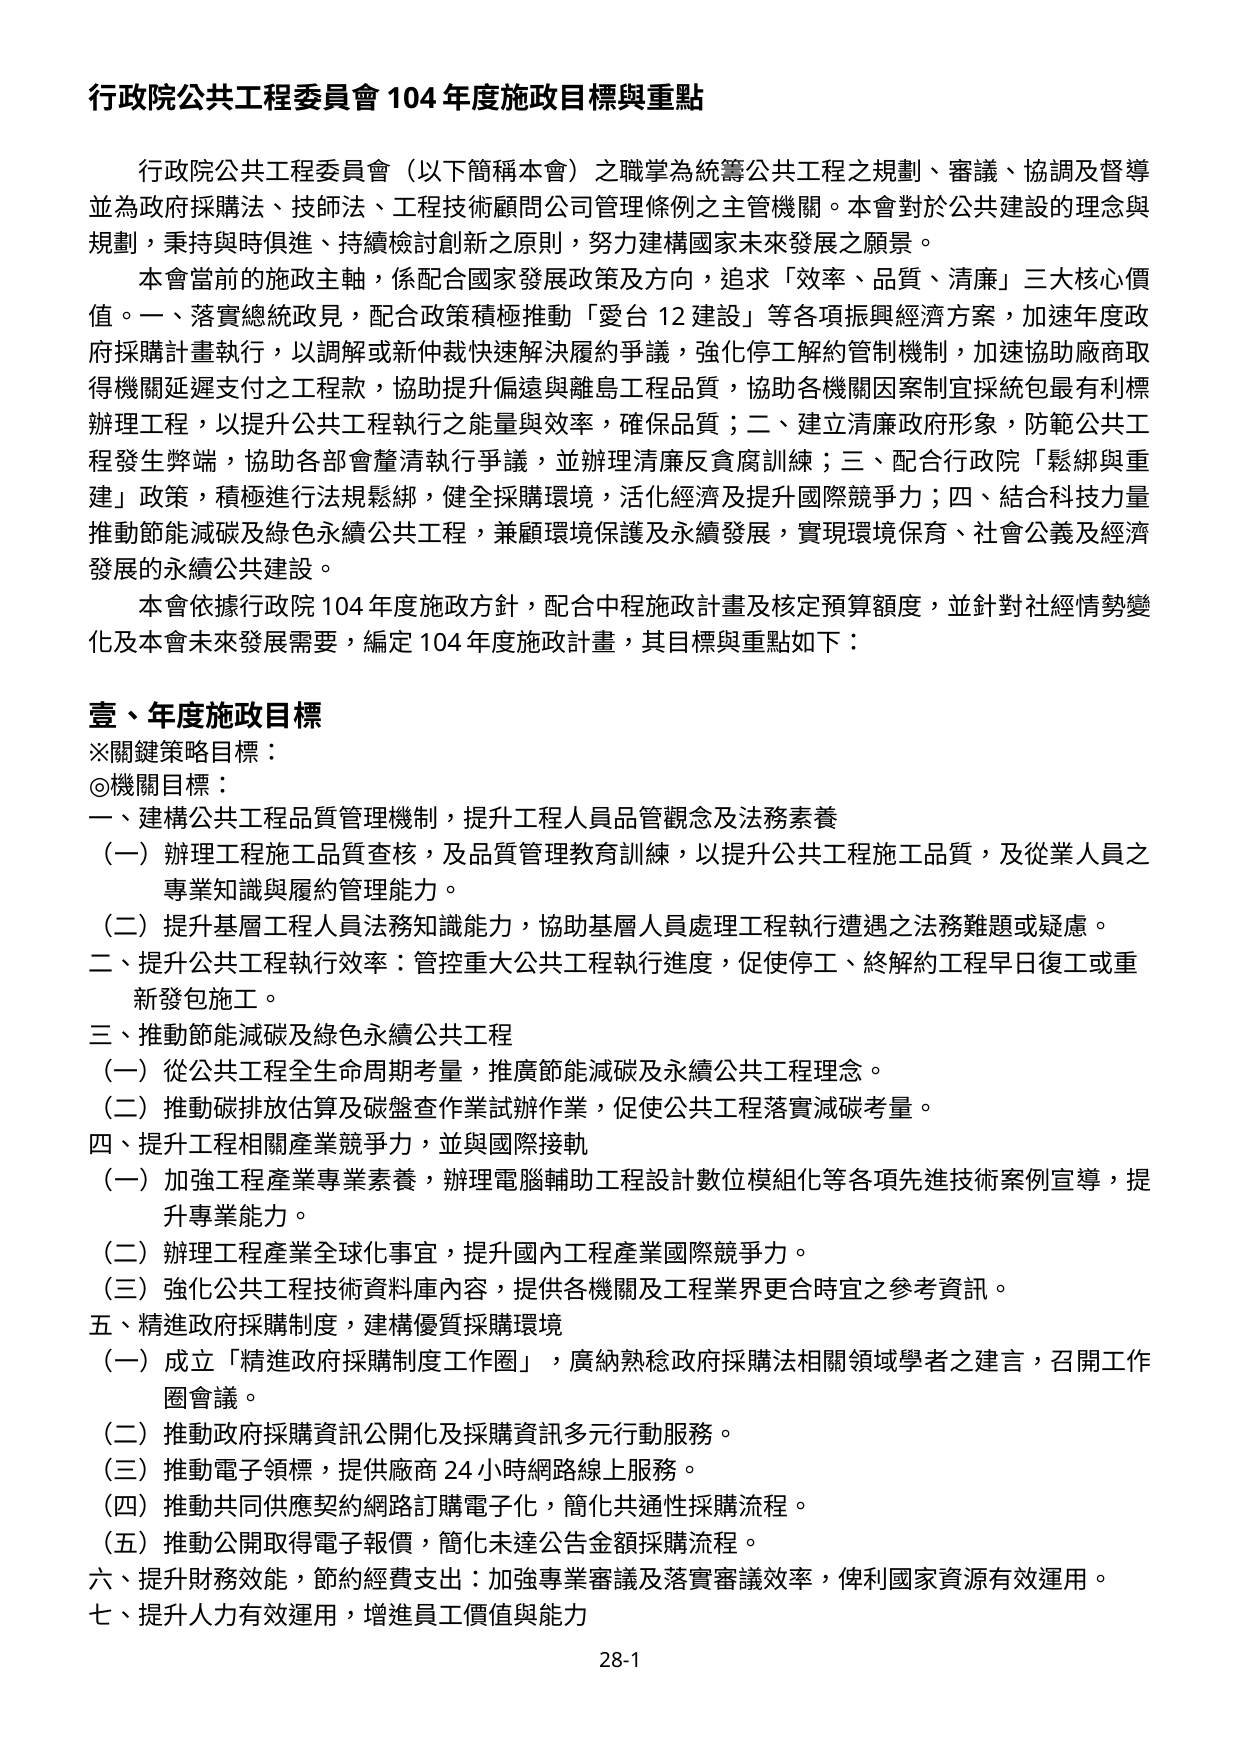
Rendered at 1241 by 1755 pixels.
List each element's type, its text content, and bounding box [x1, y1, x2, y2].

text 五、精進政府採購制度，建構優質採購環境 [89, 1306, 1152, 1342]
text 本會依據行政院104年度施政方針，配合中程施政計畫及核定預算額度，並針對社經情勢變化及本會未來發展需要，編定104年度施政計畫，其目標與重點如下： [89, 586, 1152, 658]
text （一）從公共工程全生命周期考量，推廣節能減碳及永續公共工程理念。 [89, 1052, 1152, 1088]
text （一）成立「精進政府採購制度工作圈」，廣納熟稔政府採購法相關領域學者之建言，召開工作圈會議。 [89, 1342, 1152, 1414]
text 行政院公共工程委員會104年度施政目標與重點 [89, 75, 1152, 117]
text 七、提升人力有效運用，增進員工價值與能力 [89, 1596, 1152, 1632]
text （二）推動碳排放估算及碳盤查作業試辦作業，促使公共工程落實減碳考量。 [89, 1088, 1152, 1124]
text 壹、年度施政目標 [89, 693, 1152, 734]
text 一、建構公共工程品質管理機制，提升工程人員品管觀念及法務素養 [89, 801, 1152, 834]
text 二、提升公共工程執行效率：管控重大公共工程執行進度，促使停工、終解約工程早日復工或重新發包施工。 [89, 943, 1152, 1016]
text 本會當前的施政主軸，係配合國家發展政策及方向，追求「效率、品質、清廉」三大核心價值。一、落實總統政見，配合政策積極推動「愛台12建設」等各項振興經濟方案，加速年度政府採購計畫執行，以調解或新仲裁快速解決履約爭議，強化停工解約管制機制，加速協助廠商取得機關延遲支付之工程款，協助提升偏遠與離島工程品質，協助各機關因案制宜採統包最有利標辦理工程，以提升公共工程執行之能量與效率，確保品質；二、建立清廉政府形象，防範公共工程發生弊端，協助各部會釐清執行爭議，並辦理清廉反貪腐訓練；三、配合行政院「鬆綁與重建」政策，積極進行法規鬆綁，健全採購環境，活化經濟及提升國際競爭力；四、結合科技力量，推動節能減碳及綠色永續公共工程，兼顧環境保護及永續發展，實現環境保育、社會公義及經濟發展的永續公共建設。 [89, 260, 1152, 586]
text （四）推動共同供應契約網路訂購電子化，簡化共通性採購流程。 [89, 1487, 1152, 1523]
text 六、提升財務效能，節約經費支出：加強專業審議及落實審議效率，俾利國家資源有效運用。 [89, 1559, 1152, 1596]
text 三、推動節能減碳及綠色永續公共工程 [89, 1016, 1152, 1052]
text （二）辦理工程產業全球化事宜，提升國內工程產業國際競爭力。 [89, 1233, 1152, 1269]
text （一）辦理工程施工品質查核，及品質管理教育訓練，以提升公共工程施工品質，及從業人員之專業知識與履約管理能力。 [89, 834, 1152, 907]
text ◎機關目標： [89, 768, 1152, 801]
text （二）提升基層工程人員法務知識能力，協助基層人員處理工程執行遭遇之法務難題或疑慮。 [89, 907, 1152, 943]
text （一）加強工程產業專業素養，辦理電腦輔助工程設計數位模組化等各項先進技術案例宣導，提升專業能力。 [89, 1161, 1152, 1233]
text （三）強化公共工程技術資料庫內容，提供各機關及工程業界更合時宜之參考資訊。 [89, 1269, 1152, 1306]
text （五）推動公開取得電子報價，簡化未達公告金額採購流程。 [89, 1523, 1152, 1559]
text ※關鍵策略目標： [89, 734, 1152, 768]
text （三）推動電子領標，提供廠商24小時網路線上服務。 [89, 1451, 1152, 1487]
text （二）推動政府採購資訊公開化及採購資訊多元行動服務。 [89, 1414, 1152, 1451]
text 行政院公共工程委員會（以下簡稱本會）之職掌為統籌公共工程之規劃、審議、協調及督導，並為政府採購法、技師法、工程技術顧問公司管理條例之主管機關。本會對於公共建設的理念與規劃，秉持與時俱進、持續檢討創新之原則，努力建構國家未來發展之願景。 [89, 151, 1152, 260]
text 四、提升工程相關產業競爭力，並與國際接軌 [89, 1124, 1152, 1161]
